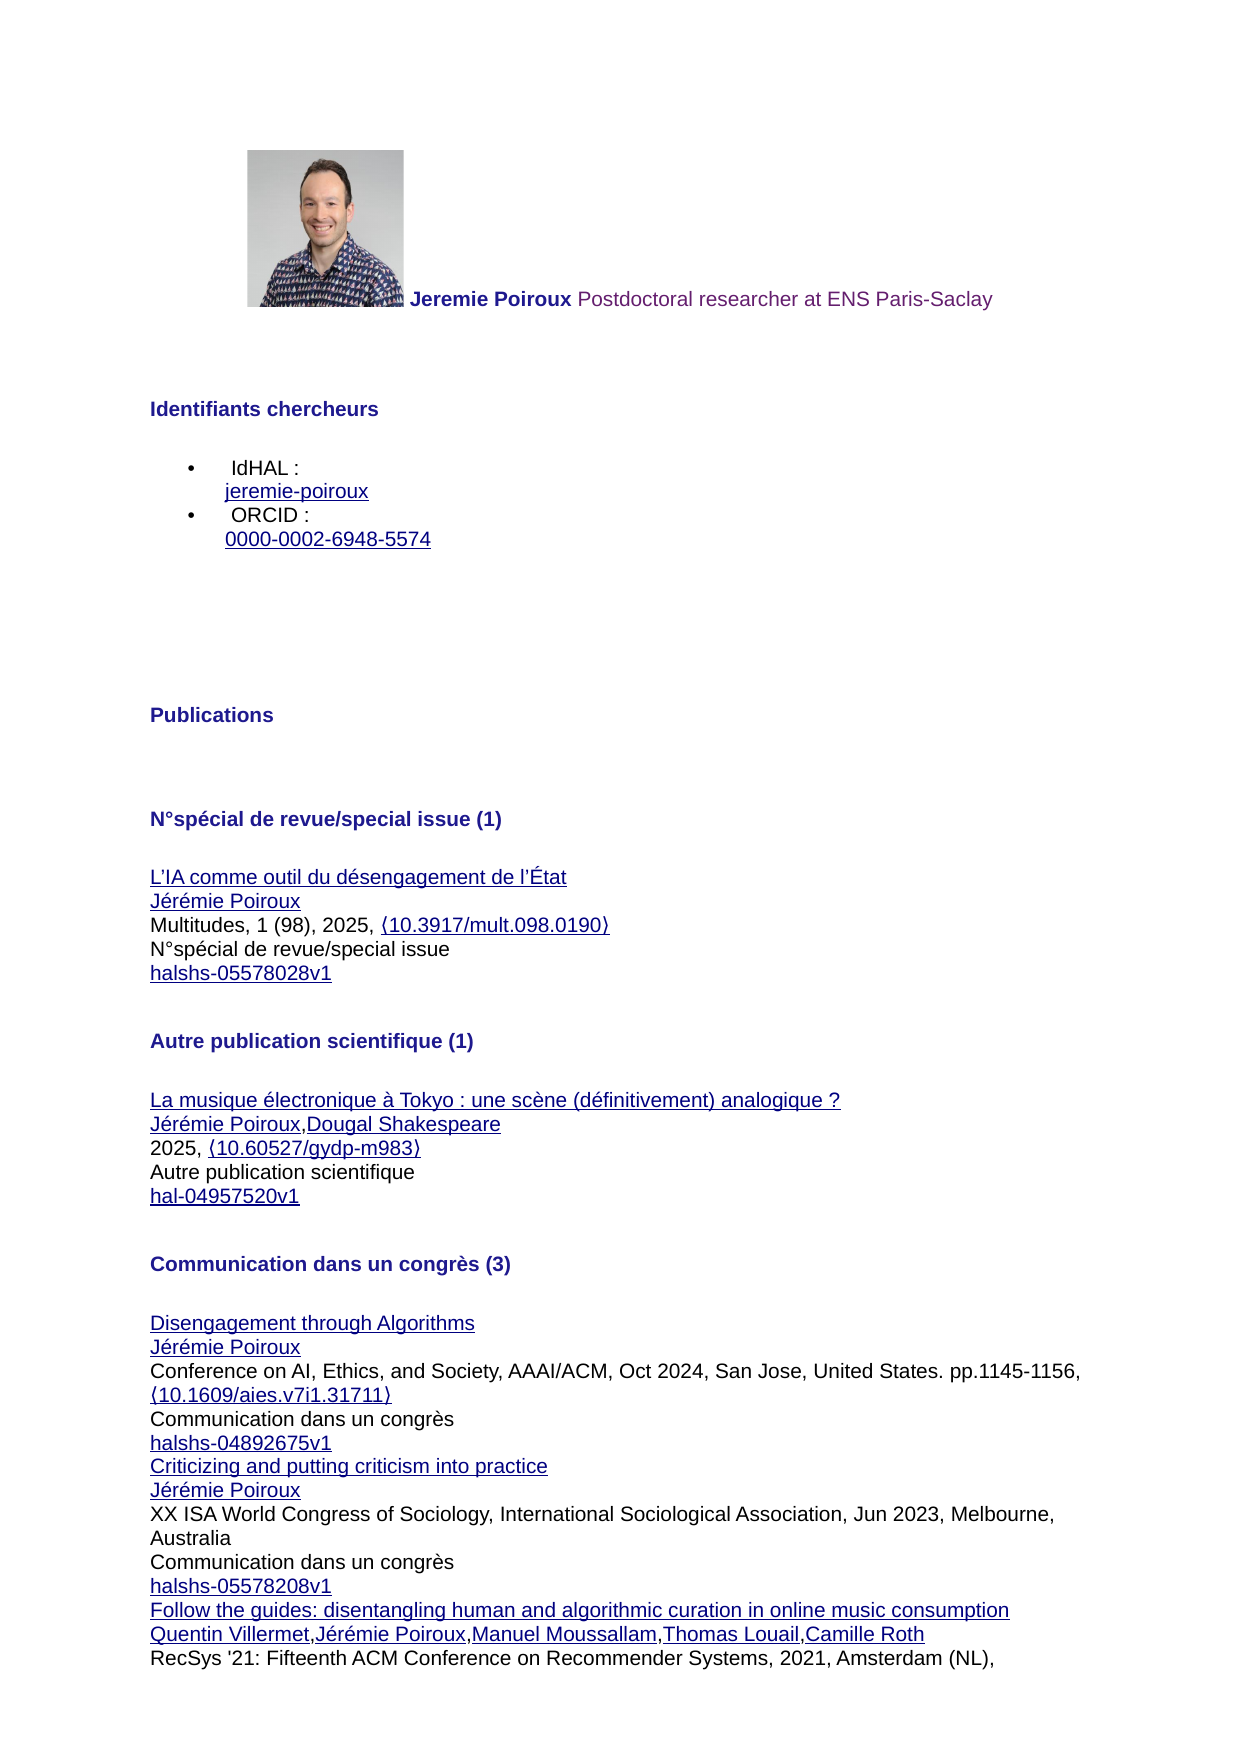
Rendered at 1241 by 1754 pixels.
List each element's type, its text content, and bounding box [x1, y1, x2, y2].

list ORCID : [187, 503, 1090, 527]
table_cell Follow the guides: disentangling human and algorithmic curation in online music consumption Quentin Villermet,Jérémie Poiroux,Manuel Moussallam,Thomas Louail,Camille Roth RecSys '21: Fifteenth ACM Conference on Recommender Systems, 2021, Amsterdam (NL), [150, 1598, 1090, 1670]
subtitle Communication dans un congrès (3) [150, 1252, 1090, 1276]
table_header La musique électronique à Tokyo : une scène (définitivement) analogique ? Jérémie Poiroux,Dougal Shakespeare 2025, ⟨10.60527/gydp-m983⟩ Autre publication scientifique hal-04957520v1 [150, 1088, 1090, 1207]
table_header L’IA comme outil du désengagement de l’État Jérémie Poiroux Multitudes, 1 (98), 2025, ⟨10.3917/mult.098.0190⟩ N°spécial de revue/special issue halshs-05578028v1 [150, 865, 1090, 984]
subtitle Identifiants chercheurs [150, 397, 1090, 421]
list jeremie-poiroux [187, 479, 1090, 503]
picture [247, 150, 404, 307]
table_header Disengagement through Algorithms Jérémie Poiroux Conference on AI, Ethics, and Society, AAAI/ACM, Oct 2024, San Jose, United States. pp.1145-1156, ⟨10.1609/aies.v7i1.31711⟩ Communication dans un congrès halshs-04892675v1 [150, 1311, 1090, 1454]
subtitle Autre publication scientifique (1) [150, 1029, 1090, 1053]
subtitle N°spécial de revue/special issue (1) [150, 806, 1090, 830]
list 0000-0002-6948-5574 [187, 527, 1090, 551]
subtitle Publications [150, 703, 1090, 727]
subtitle Jeremie Poiroux Postdoctoral researcher at ENS Paris-Saclay [150, 150, 1090, 311]
list IdHAL : [187, 455, 1090, 479]
table_cell Criticizing and putting criticism into practice Jérémie Poiroux XX ISA World Congress of Sociology, International Sociological Association, Jun 2023, Melbourne, Australia Communication dans un congrès halshs-05578208v1 [150, 1454, 1090, 1598]
